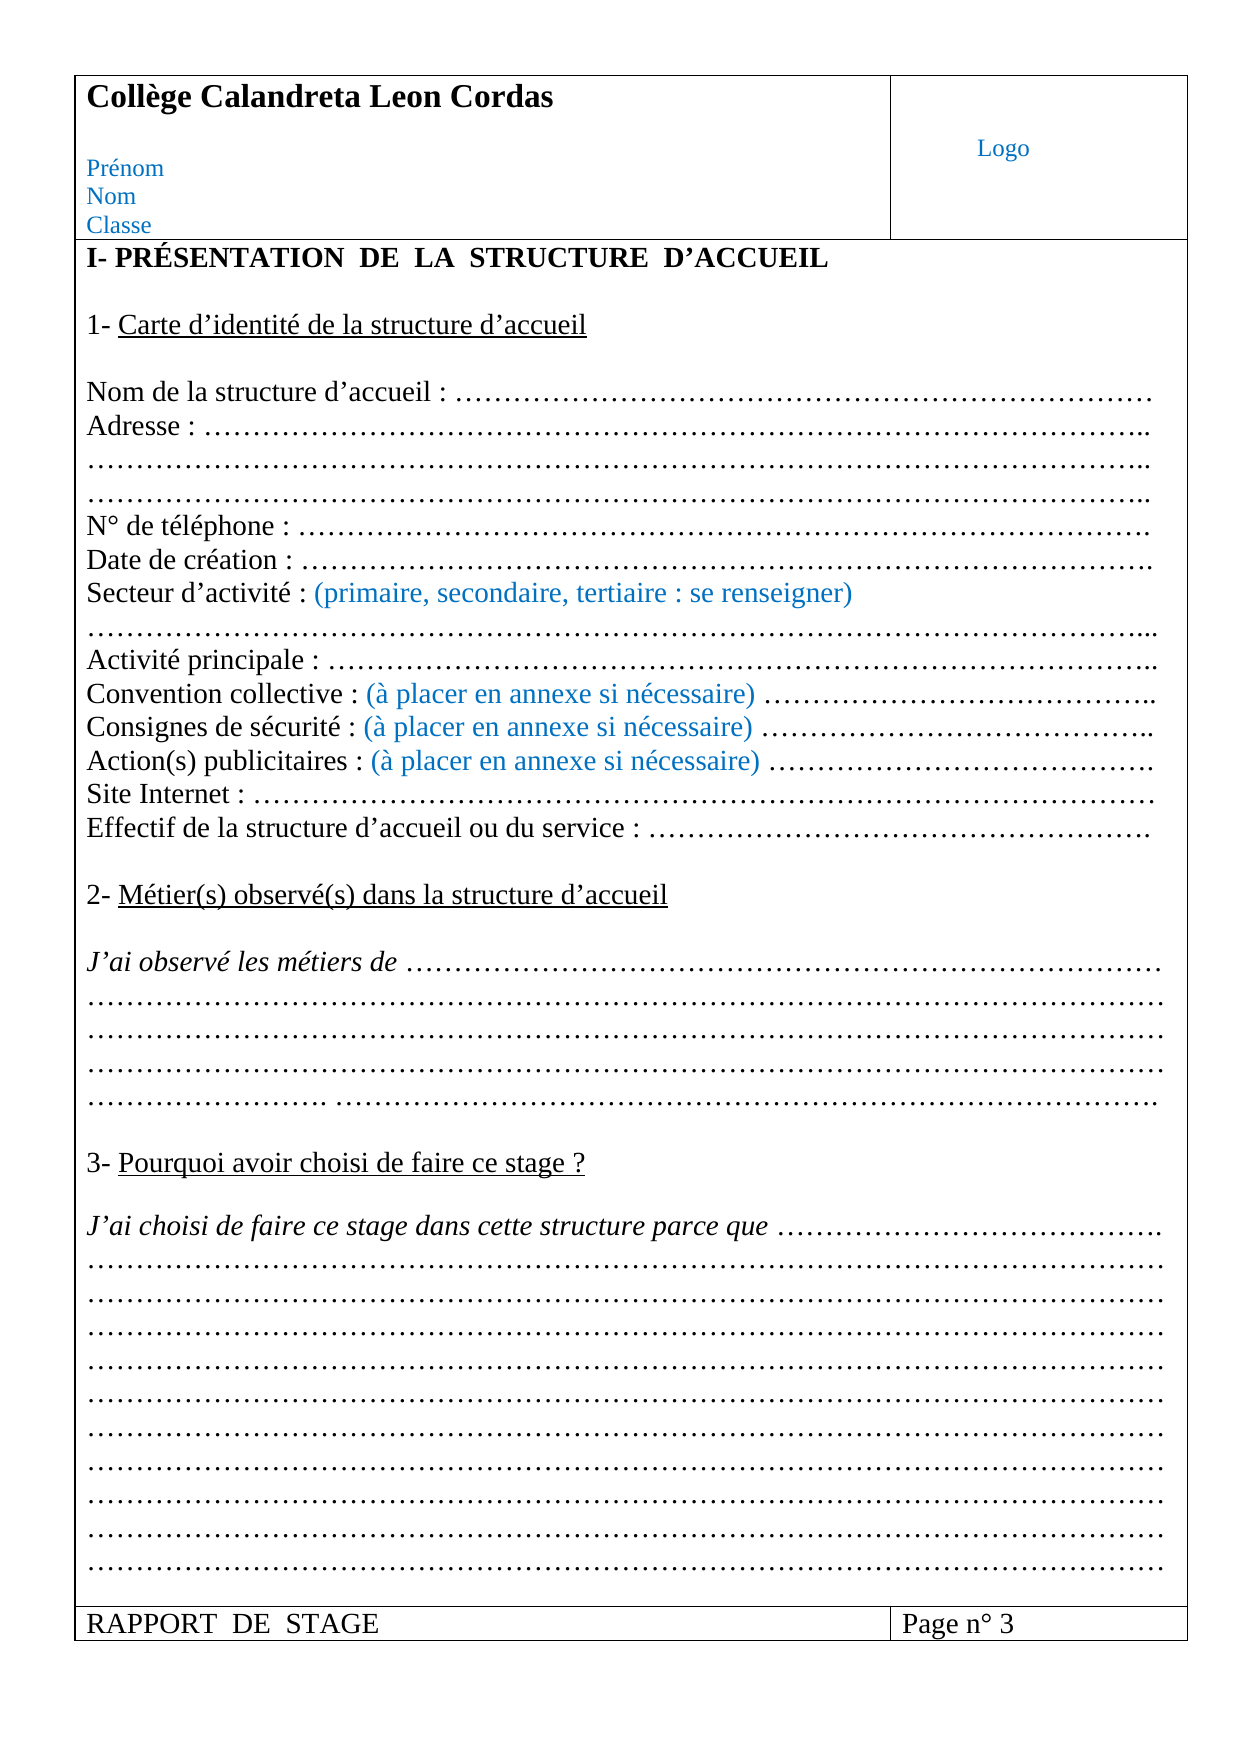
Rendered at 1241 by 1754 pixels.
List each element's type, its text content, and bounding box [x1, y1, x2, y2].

table_cell I- PRÉSENTATION DE LA STRUCTURE D’ACCUEIL 1- Carte d’identité de la structure d’accueil Nom de la structure d’accueil : ……………………………………………………………… Adresse : …………………………………………………………………………………….. ………………………………………………………………………………………………..……………………………………………………………………………………………….. N° de téléphone : ……………………………………………………………………………. Date de création : ……………………………………………………………………………. Secteur d’activité : (primaire, secondaire, tertiaire : se renseigner) ………………………………………………………………………………………………... Activité principale : ………………………………………………………………………….. Convention collective : (à placer en annexe si nécessaire) ………………………………….. Consignes de sécurité : (à placer en annexe si nécessaire) ………………………………….. Action(s) publicitaires : (à placer en annexe si nécessaire) …………………………………. Site Internet : ………………………………………………………………………………… Effectif de la structure d’accueil ou du service : ……………………………………………. 2- Métier(s) observé(s) dans la structure d’accueil J’ai observé les métiers de …………………………………………………………………… ……………………………………………………………………………………………………………………………………………………………………………………………………………………………………………………………………………………………………………………………. …………………………………………………………………………. 3- Pourquoi avoir choisi de faire ce stage ? J’ai choisi de faire ce stage dans cette structure parce que …………………………………. ………………………………………………………………………………………………………………………………………………………………………………………………………………………………………………………………………………………………………………………………………………………………………………………………………………………………………………………………………………………………………………………………………………………………………………………………………………………………………………………………………………………………………………………………………………………………………………………………………………………………………………………………………………………………………………………………………………………………………………………………………………………… [76, 240, 1187, 1606]
table_header Logo [891, 76, 1187, 239]
table_header Collège Calandreta Leon Cordas Prénom Nom Classe [76, 76, 890, 239]
table_cell RAPPORT DE STAGE [76, 1607, 890, 1640]
table_cell Page n° 3 [891, 1607, 1187, 1640]
